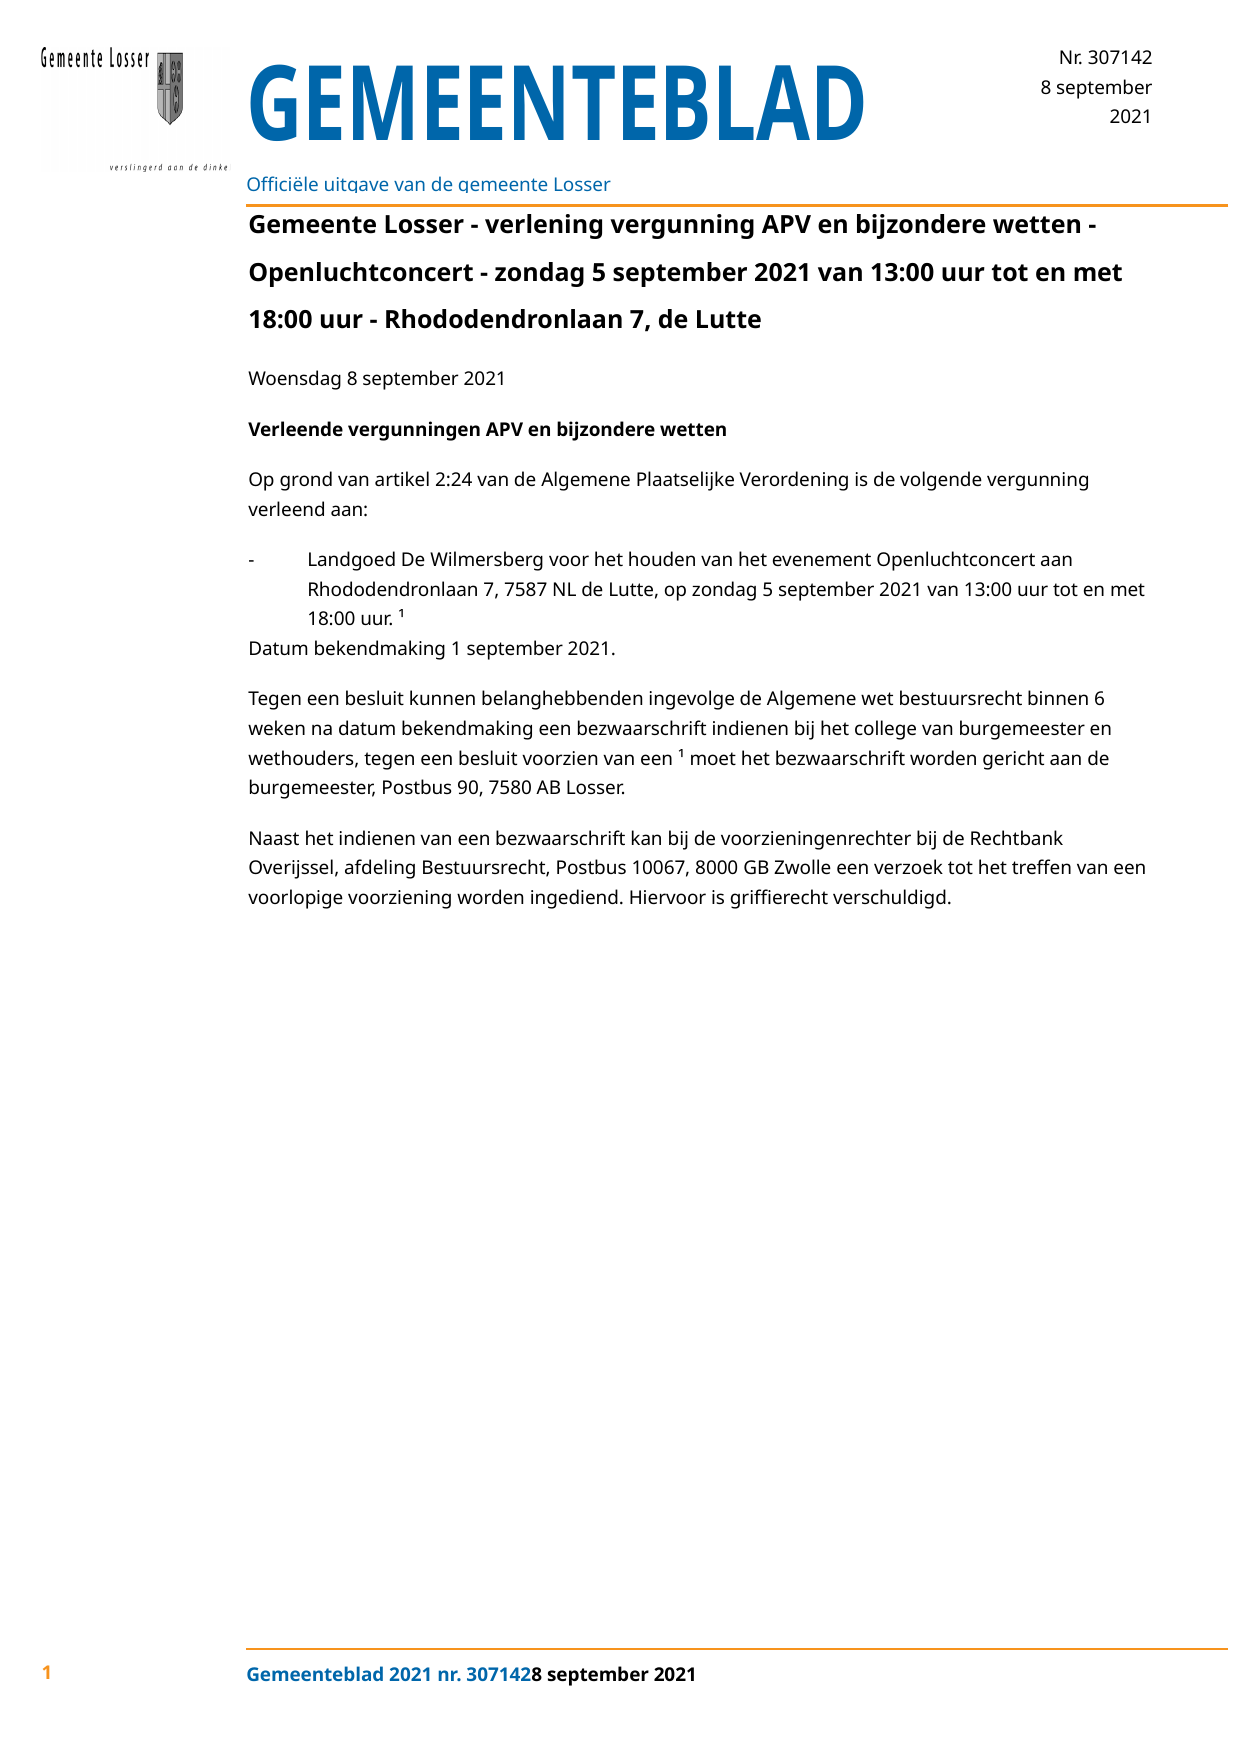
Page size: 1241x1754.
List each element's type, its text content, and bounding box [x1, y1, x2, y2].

text Gemeente Losser - verlening vergunning APV en bijzondere wetten - Openluchtconcert - zondag 5 september 2021 van 13:00 uur tot en met 18:00 uur - Rhododendronlaan 7, de Lutte [248, 207, 1152, 336]
text Verleende vergunningen APV en bijzondere wetten [248, 416, 1152, 442]
text Datum bekendmaking 1 september 2021. [248, 635, 1152, 661]
list Landgoed De Wilmersberg voor het houden van het evenement Openluchtconcert aan Rhododendronlaan 7, 7587 NL de Lutte, op zondag 5 september 2021 van 13:00 uur tot en met 18:00 uur. ¹ [248, 546, 1152, 631]
text Naast het indienen van een bezwaarschrift kan bij de voorzieningenrechter bij de Rechtbank Overijssel, afdeling Bestuursrecht, Postbus 10067, 8000 GB Zwolle een verzoek tot het treffen van een voorlopige voorziening worden ingediend. Hiervoor is griffierecht verschuldigd. [248, 825, 1152, 909]
text Op grond van artikel 2:24 van de Algemene Plaatselijke Verordening is de volgende vergunning verleend aan: [248, 466, 1152, 522]
text Tegen een besluit kunnen belanghebbenden ingevolge de Algemene wet bestuursrecht binnen 6 weken na datum bekendmaking een bezwaarschrift indienen bij het college van burgemeester en wethouders, tegen een besluit voorzien van een ¹ moet het bezwaarschrift worden gericht aan de burgemeester, Postbus 90, 7580 AB Losser. [248, 686, 1152, 800]
picture [41, 47, 231, 172]
text Woensdag 8 september 2021 [248, 366, 1152, 391]
